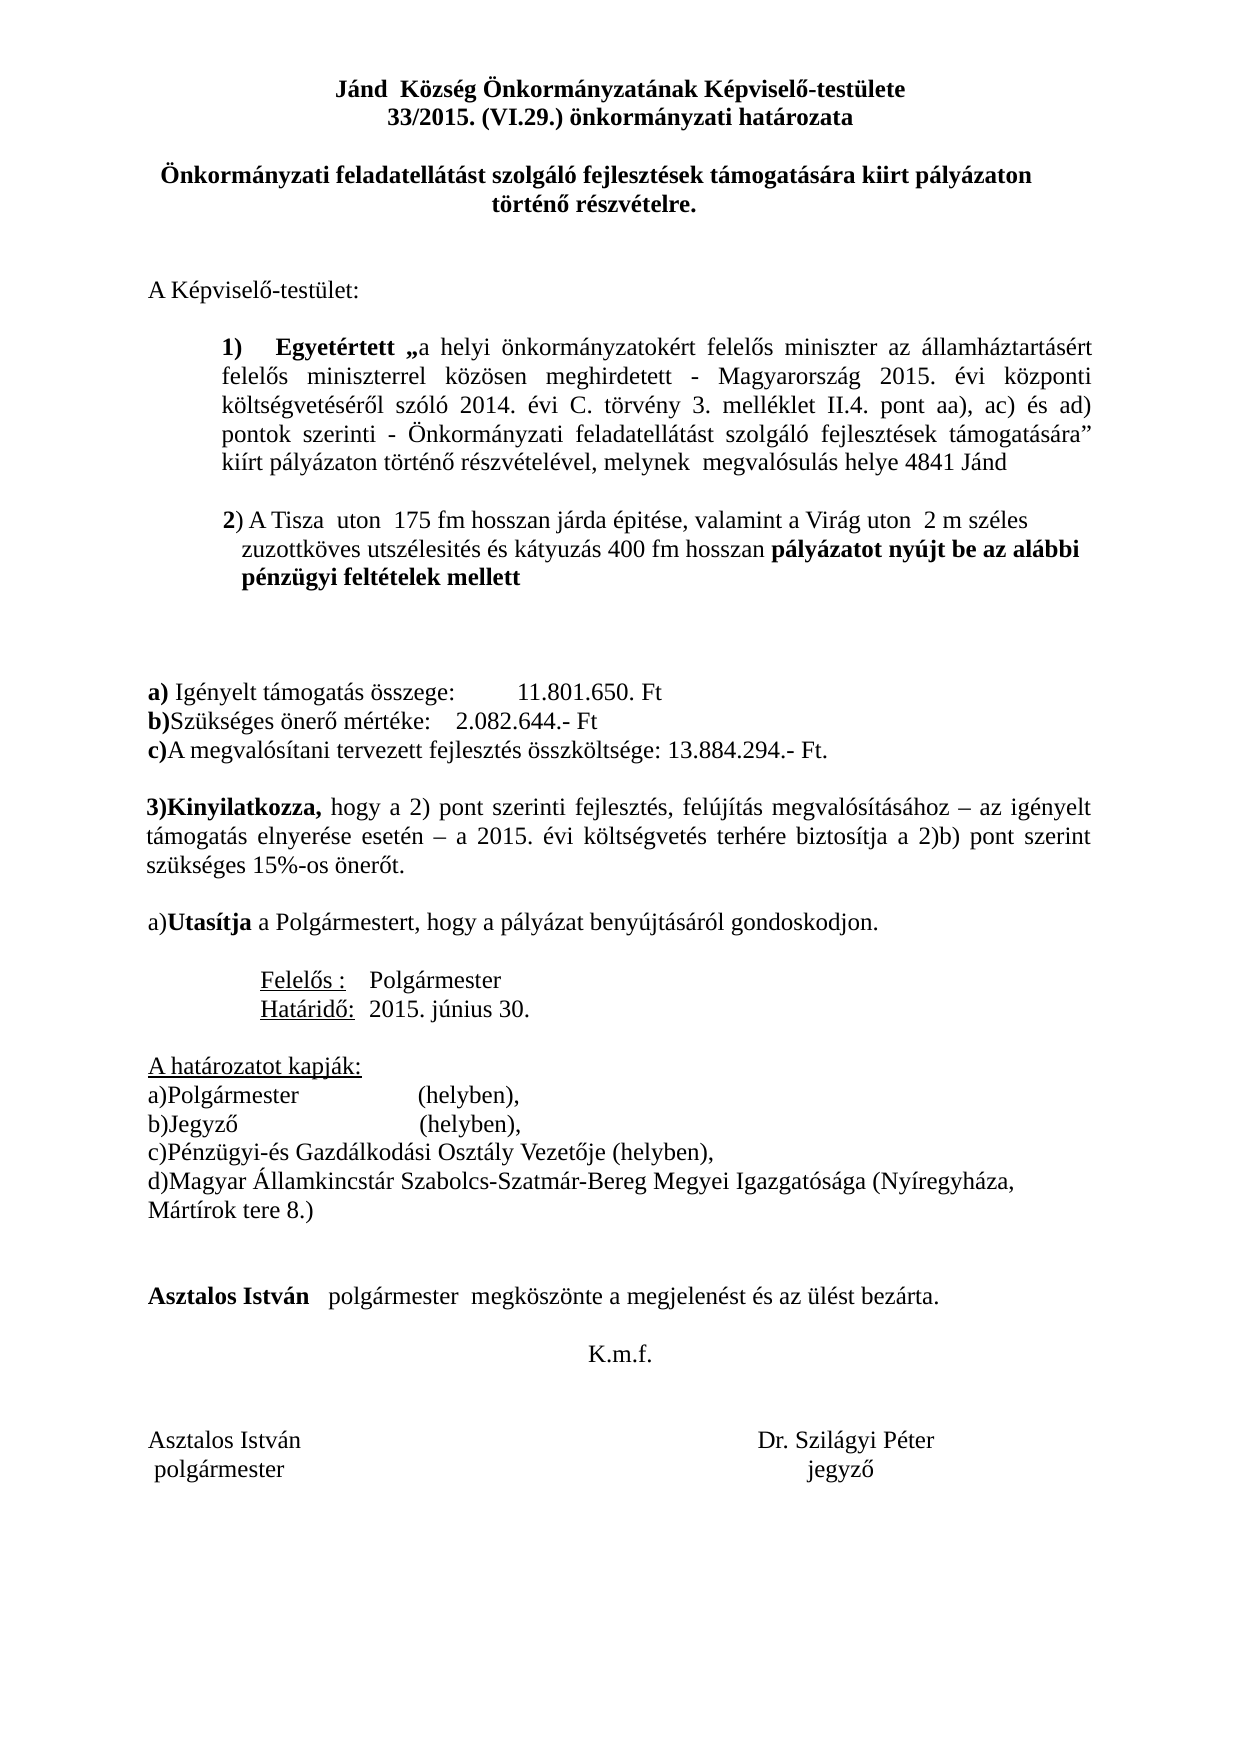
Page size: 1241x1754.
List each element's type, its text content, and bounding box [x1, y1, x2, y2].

list Magyar Államkincstár Szabolcs-Szatmár-Bereg Megyei Igazgatósága (Nyíregyháza, Mártírok tere 8.) [148, 1166, 1093, 1224]
text A Képviselő-testület: [148, 275, 1093, 304]
list Jegyző (helyben), [148, 1109, 1093, 1137]
text Asztalos István polgármester megköszönte a megjelenést és az ülést bezárta. [148, 1281, 1093, 1310]
list c)A megvalósítani tervezett fejlesztés összköltsége: 13.884.294.- Ft. [148, 735, 1093, 764]
list 3)Kinyilatkozza, hogy a 2) pont szerinti fejlesztés, felújítás megvalósításához – az igényelt támogatás elnyerése esetén – a 2015. évi költségvetés terhére biztosítja a 2)b) pont szerint szükséges 15%-os önerőt. [146, 792, 1093, 879]
text Határidő: 2015. június 30. [260, 994, 1093, 1022]
text A határozatot kapják: [148, 1051, 1093, 1080]
text 1) Egyetértett „a helyi önkormányzatokért felelős miniszter az államháztartásért felelős miniszterrel közösen meghirdetett - Magyarország 2015. évi központi költségvetéséről szóló 2014. évi C. törvény 3. melléklet II.4. pont aa), ac) és ad) pontok szerinti - Önkormányzati feladatellátást szolgáló fejlesztések támogatására” kiírt pályázaton történő részvételével, melynek megvalósulás helye 4841 Jánd [221, 332, 1093, 476]
list zuzottköves utszélesités és kátyuzás 400 fm hosszan pályázatot nyújt be az alábbi [148, 534, 1093, 562]
text K.m.f. [148, 1339, 1093, 1367]
text történő részvételre. [148, 189, 1093, 217]
list Polgármester (helyben), [148, 1080, 1093, 1109]
list pénzügyi feltételek mellett [148, 562, 1093, 591]
text Asztalos István Dr. Szilágyi Péter [148, 1425, 1093, 1454]
list Pénzügyi-és Gazdálkodási Osztály Vezetője (helyben), [148, 1137, 1093, 1166]
text Jánd Község Önkormányzatának Képviselő-testülete [148, 74, 1093, 102]
list Utasítja a Polgármestert, hogy a pályázat benyújtásáról gondoskodjon. [148, 907, 1093, 936]
list a) Igényelt támogatás összege: 11.801.650. Ft [148, 677, 1093, 706]
text 33/2015. (VI.29.) önkormányzati határozata [148, 102, 1093, 131]
list 2) A Tisza uton 175 fm hosszan járda épitése, valamint a Virág uton 2 m széles [148, 505, 1093, 534]
text Felelős : Polgármester [221, 965, 1093, 994]
text Önkormányzati feladatellátást szolgáló fejlesztések támogatására kiirt pályázaton [148, 160, 1093, 189]
text polgármester jegyző [148, 1454, 1093, 1482]
list b)Szükséges önerő mértéke: 2.082.644.- Ft [148, 706, 1093, 735]
